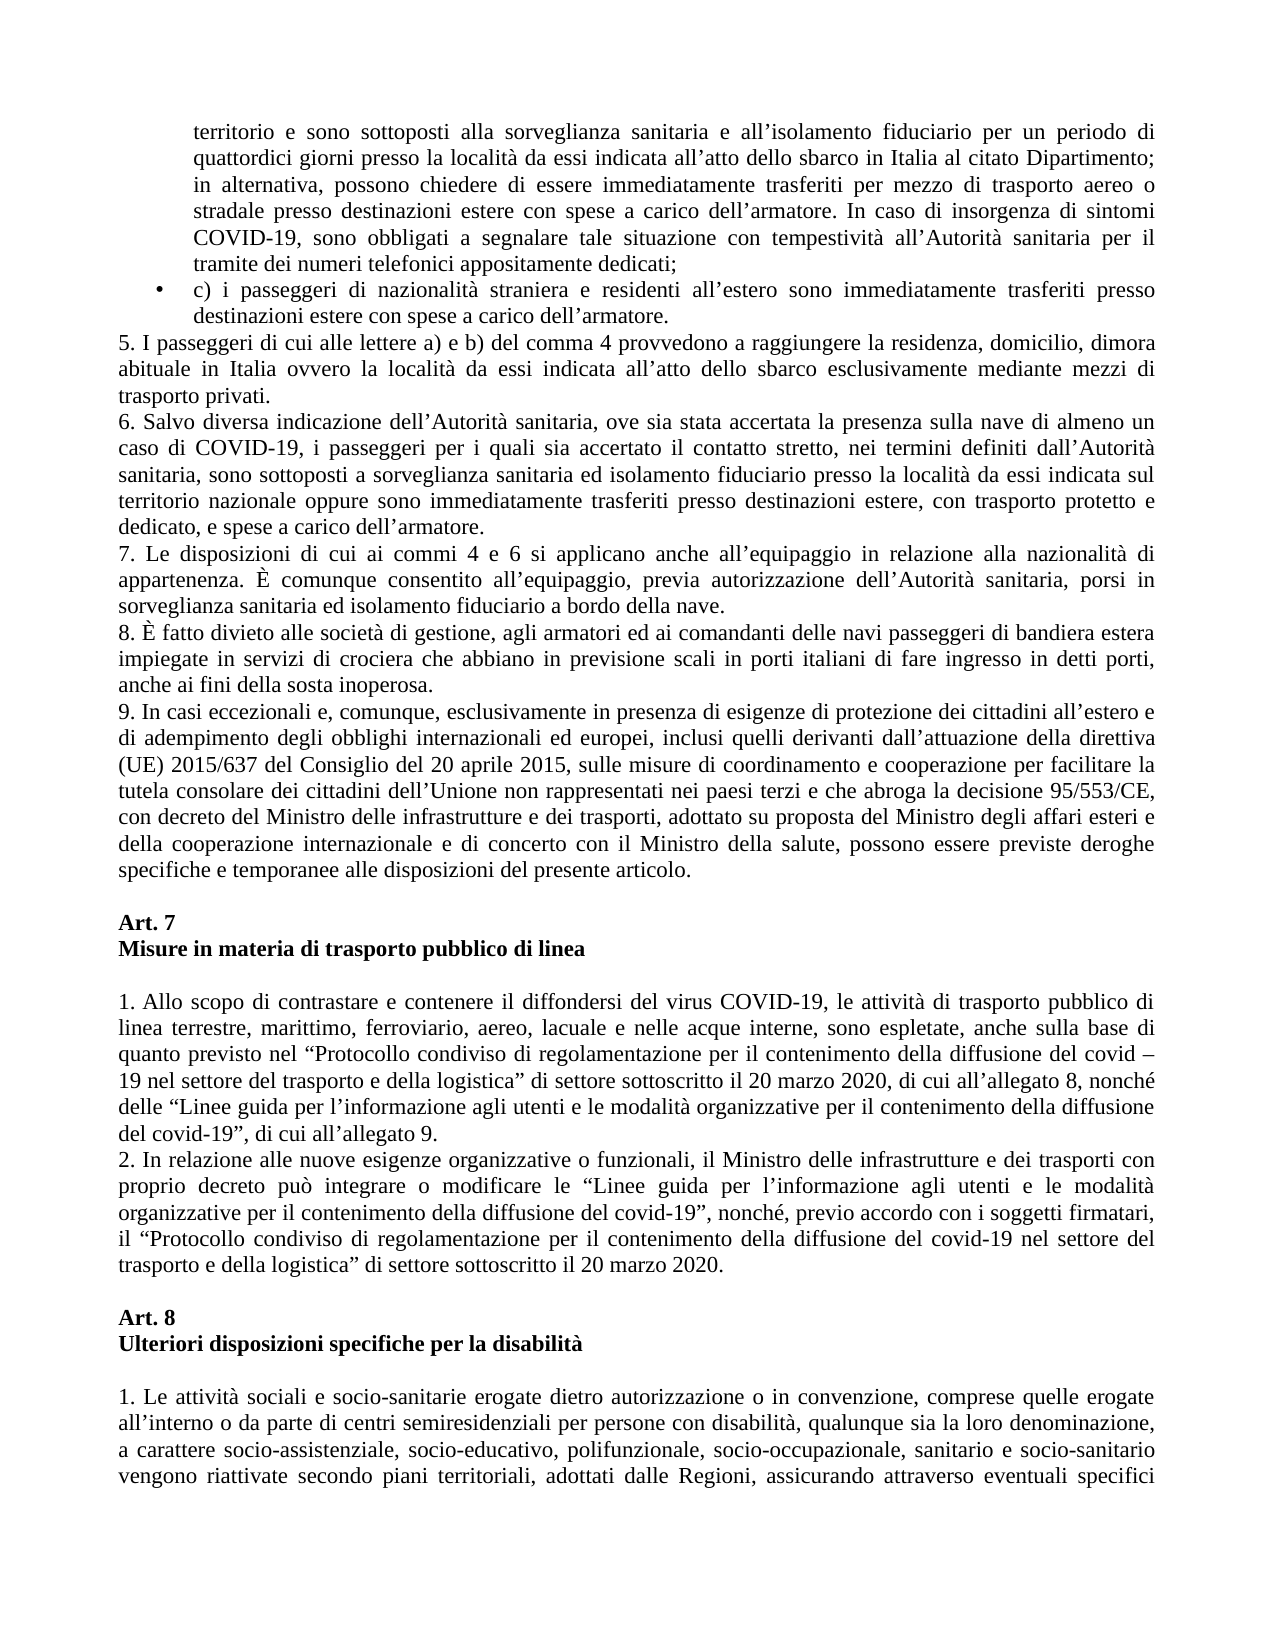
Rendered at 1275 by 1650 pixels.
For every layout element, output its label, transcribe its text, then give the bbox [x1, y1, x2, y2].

list territorio e sono sottoposti alla sorveglianza sanitaria e all’isolamento fiduciario per un periodo di quattordici giorni presso la località da essi indicata all’atto dello sbarco in Italia al citato Dipartimento; in alternativa, possono chiedere di essere immediatamente trasferiti per mezzo di trasporto aereo o stradale presso destinazioni estere con spese a carico dell’armatore. In caso di insorgenza di sintomi COVID-19, sono obbligati a segnalare tale situazione con tempestività all’Autorità sanitaria per il tramite dei numeri telefonici appositamente dedicati; [156, 118, 1157, 276]
text 2. In relazione alle nuove esigenze organizzative o funzionali, il Ministro delle infrastrutture e dei trasporti con proprio decreto può integrare o modificare le “Linee guida per l’informazione agli utenti e le modalità organizzative per il contenimento della diffusione del covid-19”, nonché, previo accordo con i soggetti firmatari, il “Protocollo condiviso di regolamentazione per il contenimento della diffusione del covid-19 nel settore del trasporto e della logistica” di settore sottoscritto il 20 marzo 2020. [118, 1146, 1157, 1278]
text 6. Salvo diversa indicazione dell’Autorità sanitaria, ove sia stata accertata la presenza sulla nave di almeno un caso di COVID-19, i passeggeri per i quali sia accertato il contatto stretto, nei termini definiti dall’Autorità sanitaria, sono sottoposti a sorveglianza sanitaria ed isolamento fiduciario presso la località da essi indicata sul territorio nazionale oppure sono immediatamente trasferiti presso destinazioni estere, con trasporto protetto e dedicato, e spese a carico dell’armatore. [118, 408, 1157, 540]
list c) i passeggeri di nazionalità straniera e residenti all’estero sono immediatamente trasferiti presso destinazioni estere con spese a carico dell’armatore. [156, 276, 1157, 329]
text 7. Le disposizioni di cui ai commi 4 e 6 si applicano anche all’equipaggio in relazione alla nazionalità di appartenenza. È comunque consentito all’equipaggio, previa autorizzazione dell’Autorità sanitaria, porsi in sorveglianza sanitaria ed isolamento fiduciario a bordo della nave. [118, 540, 1157, 619]
text 1. Le attività sociali e socio-sanitarie erogate dietro autorizzazione o in convenzione, comprese quelle erogate all’interno o da parte di centri semiresidenziali per persone con disabilità, qualunque sia la loro denominazione, a carattere socio-assistenziale, socio-educativo, polifunzionale, socio-occupazionale, sanitario e socio-sanitario vengono riattivate secondo piani territoriali, adottati dalle Regioni, assicurando attraverso eventuali specifici [118, 1383, 1157, 1488]
text Ulteriori disposizioni specifiche per la disabilità [118, 1330, 1157, 1357]
text 9. In casi eccezionali e, comunque, esclusivamente in presenza di esigenze di protezione dei cittadini all’estero e di adempimento degli obblighi internazionali ed europei, inclusi quelli derivanti dall’attuazione della direttiva (UE) 2015/637 del Consiglio del 20 aprile 2015, sulle misure di coordinamento e cooperazione per facilitare la tutela consolare dei cittadini dell’Unione non rappresentati nei paesi terzi e che abroga la decisione 95/553/CE, con decreto del Ministro delle infrastrutture e dei trasporti, adottato su proposta del Ministro degli affari esteri e della cooperazione internazionale e di concerto con il Ministro della salute, possono essere previste deroghe specifiche e temporanee alle disposizioni del presente articolo. [118, 698, 1157, 882]
text 5. I passeggeri di cui alle lettere a) e b) del comma 4 provvedono a raggiungere la residenza, domicilio, dimora abituale in Italia ovvero la località da essi indicata all’atto dello sbarco esclusivamente mediante mezzi di trasporto privati. [118, 329, 1157, 408]
text Art. 8 [118, 1304, 1157, 1330]
text Misure in materia di trasporto pubblico di linea [118, 935, 1157, 961]
text 8. È fatto divieto alle società di gestione, agli armatori ed ai comandanti delle navi passeggeri di bandiera estera impiegate in servizi di crociera che abbiano in previsione scali in porti italiani di fare ingresso in detti porti, anche ai fini della sosta inoperosa. [118, 619, 1157, 698]
text 1. Allo scopo di contrastare e contenere il diffondersi del virus COVID-19, le attività di trasporto pubblico di linea terrestre, marittimo, ferroviario, aereo, lacuale e nelle acque interne, sono espletate, anche sulla base di quanto previsto nel “Protocollo condiviso di regolamentazione per il contenimento della diffusione del covid – 19 nel settore del trasporto e della logistica” di settore sottoscritto il 20 marzo 2020, di cui all’allegato 8, nonché delle “Linee guida per l’informazione agli utenti e le modalità organizzative per il contenimento della diffusione del covid-19”, di cui all’allegato 9. [118, 988, 1157, 1146]
text Art. 7 [118, 909, 1157, 935]
